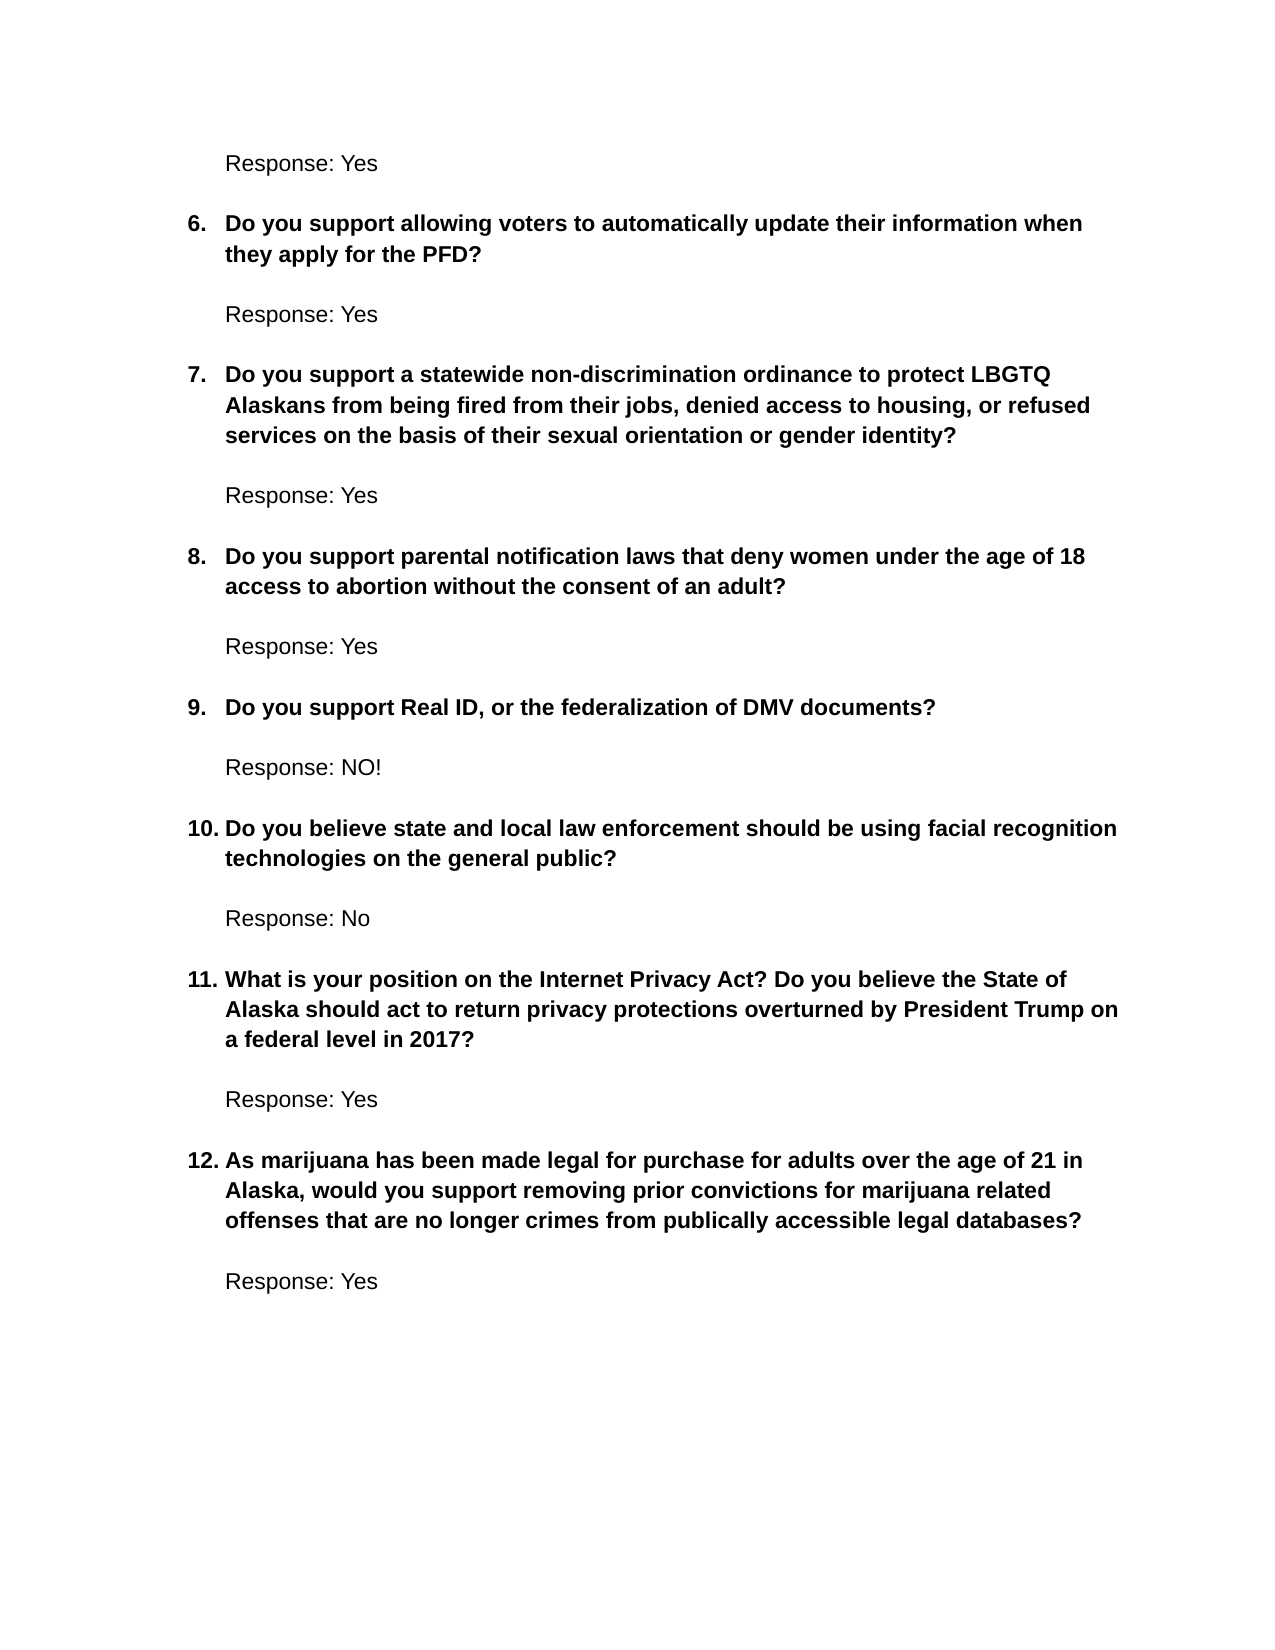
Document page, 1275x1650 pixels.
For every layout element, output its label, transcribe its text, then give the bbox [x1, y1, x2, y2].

text Response: Yes [225, 1268, 1125, 1294]
text Response: Yes [225, 482, 1125, 509]
list Do you support Real ID, or the federalization of DMV documents? [187, 694, 1125, 720]
list Do you believe state and local law enforcement should be using facial recognition technologies on the general public? [187, 814, 1125, 871]
list Do you support allowing voters to automatically update their information when they apply for the PFD? [187, 210, 1125, 267]
list As marijuana has been made legal for purchase for adults over the age of 21 in Alaska, would you support removing prior convictions for marijuana related offenses that are no longer crimes from publically accessible legal databases? [187, 1147, 1125, 1234]
text Response: Yes [225, 150, 1125, 176]
text Response: NO! [225, 754, 1125, 781]
text Response: Yes [225, 633, 1125, 660]
text Response: No [225, 905, 1125, 932]
list Do you support parental notification laws that deny women under the age of 18 access to abortion without the consent of an adult? [187, 543, 1125, 599]
text Response: Yes [225, 1086, 1125, 1113]
list What is your position on the Internet Privacy Act? Do you believe the State of Alaska should act to return privacy protections overturned by President Trump on a federal level in 2017? [187, 966, 1125, 1052]
list Do you support a statewide non-discrimination ordinance to protect LBGTQ Alaskans from being fired from their jobs, denied access to housing, or refused services on the basis of their sexual orientation or gender identity? [187, 361, 1125, 448]
text Response: Yes [225, 301, 1125, 327]
